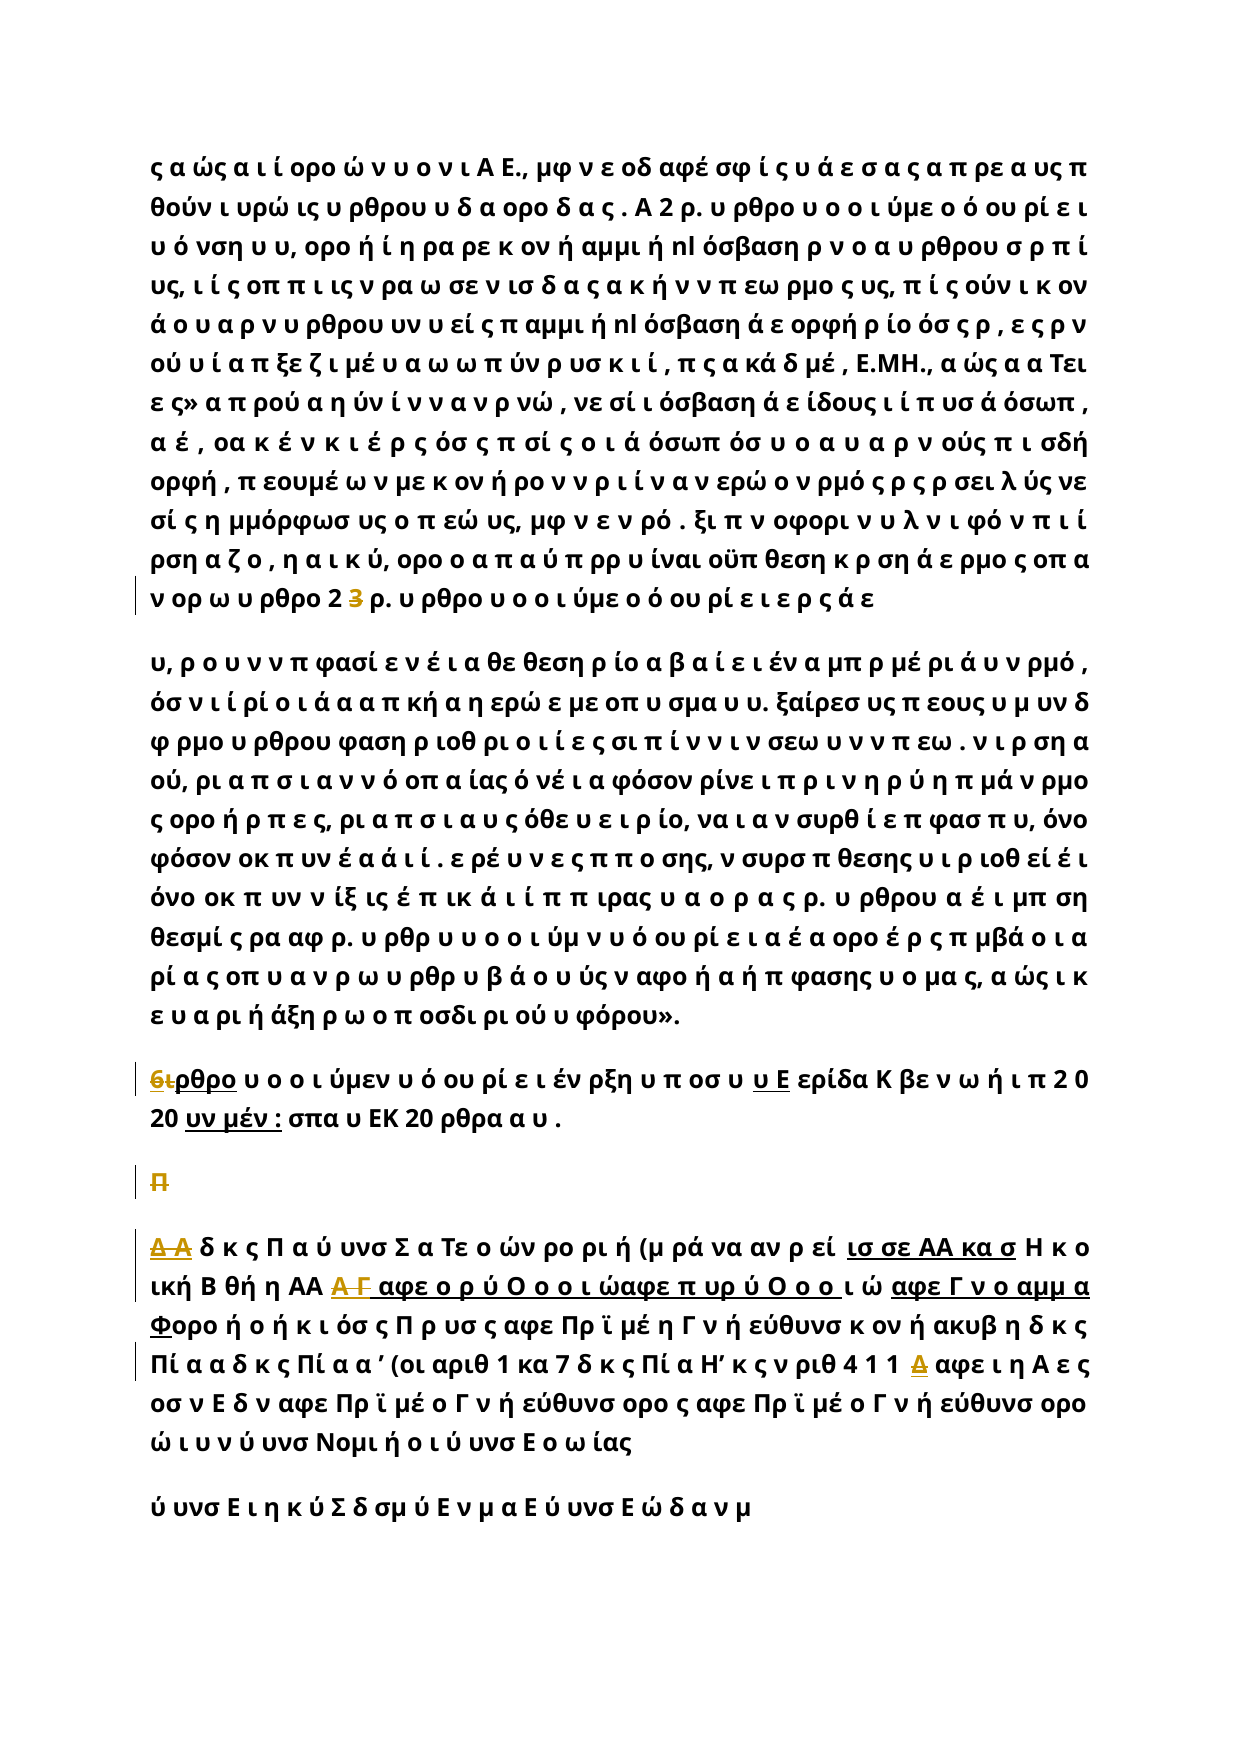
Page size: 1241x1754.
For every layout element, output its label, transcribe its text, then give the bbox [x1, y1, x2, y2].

text ς α ώς α ι ί ορο ώ ν υ ο ν ι Α Ε., μφ ν ε οδ αφέ σφ ί ς υ ά ε σ α ς α π ρε α υς π θούν ι υρώ ις υ ρθρου υ δ α ορο δ α ς . Α 2 ρ. υ ρθρο υ ο ο ι ύμε ο ό ου ρί ε ι υ ό νση υ υ, ορο ή ί η ρα ρε κ ον ή αμμι ή nl όσβαση ρ ν ο α υ ρθρου σ ρ π ί υς, ι ί ς οπ π ι ις ν ρα ω σε ν ισ δ α ς α κ ή ν ν π εω ρμο ς υς, π ί ς ούν ι κ ον ά ο υ α ρ ν υ ρθρου υν υ εί ς π αμμι ή nl όσβαση ά ε ορφή ρ ίο όσ ς ρ , ε ς ρ ν ού υ ί α π ξε ζ ι μέ υ α ω ω π ύν ρ υσ κ ι ί , π ς α κά δ μέ , Ε.ΜΗ., α ώς α α Τει ε ς» α π ρού α η ύν ί ν ν α ν ρ νώ , νε σί ι όσβαση ά ε ίδους ι ί π υσ ά όσωπ , α έ , οα κ έ ν κ ι έ ρ ς όσ ς π σί ς ο ι ά όσωπ όσ υ ο α υ α ρ ν ούς π ι σδή ορφή , π εουμέ ω ν με κ ον ή ρο ν ν ρ ι ί ν α ν ερώ ο ν ρμό ς ρ ς ρ σει λ ύς νε σί ς η μμόρφωσ υς ο π εώ υς, μφ ν ε ν ρό . ξι π ν οφορι ν υ λ ν ι φό ν π ι ί ρση α ζ ο , η α ι κ ύ, ορο ο α π α ύ π ρρ υ ίναι οϋπ θεση κ ρ ση ά ε ρμο ς οπ α ν ορ ω υ ρθρο 2 ρ. υ ρθρο υ ο ο ι ύμε ο ό ου ρί ε ι ε ρ ς ά ε [150, 150, 1090, 615]
text ύ υνσ Ε ι η κ ύ Σ δ σμ ύ Ε ν μ α Ε ύ υνσ Ε ώ δ α ν μ [150, 1489, 1090, 1523]
text ρθρο υ ο ο ι ύμεν υ ό ου ρί ε ι έν ρξη υ π οσ υ υ Ε ερίδα Κ βε ν ω ή ι π 2 0 20 υν μέν : σπα υ ΕΚ 20 ρθρα α υ . [150, 1062, 1090, 1135]
text δ κ ς Π α ύ υνσ Σ α Τε ο ών ρο ρι ή (μ ρά να αν ρ εί ισ σε ΑΑ κα σ Η κ ο ική Β θή η ΑΑ αφε ο ρ ύ Ο ο ο ι ώαφε π υρ ύ Ο ο ο ι ώ αφε Γ ν ο αμμ α Φορο ή ο ή κ ι όσ ς Π ρ υσ ς αφε Πρ ϊ μέ η Γ ν ή εύθυνσ κ ον ή ακυβ η δ κ ς Πί α α δ κ ς Πί α α ’ (οι αριθ 1 κα 7 δ κ ς Πί α Η’ κ ς ν ριθ 4 1 1 αφε ι η Α ε ς οσ ν Ε δ ν αφε Πρ ϊ μέ ο Γ ν ή εύθυνσ ορο ς αφε Πρ ϊ μέ ο Γ ν ή εύθυνσ ορο ώ ι υ ν ύ υνσ Νομι ή ο ι ύ υνσ Ε ο ω ίας [150, 1229, 1090, 1459]
text υ, ρ ο υ ν ν π φασί ε ν έ ι α θε θεση ρ ίο α β α ί ε ι έν α μπ ρ μέ ρι ά υ ν ρμό , όσ ν ι ί ρί ο ι ά α α π κή α η ερώ ε με οπ υ σμα υ υ. ξαίρεσ υς π εους υ μ υν δ φ ρμο υ ρθρου φαση ρ ιοθ ρι ο ι ί ε ς σι π ί ν ν ι ν σεω υ ν ν π εω . ν ι ρ ση α ού, ρι α π σ ι α ν ν ό οπ α ίας ό νέ ι α φόσον ρίνε ι π ρ ι ν η ρ ύ η π μά ν ρμο ς ορο ή ρ π ε ς, ρι α π σ ι α υ ς όθε υ ε ι ρ ίο, να ι α ν συρθ ί ε π φασ π υ, όνο φόσον οκ π υν έ α ά ι ί . ε ρέ υ ν ε ς π π ο σης, ν συρσ π θεσης υ ι ρ ιοθ εί έ ι όνο οκ π υν ν ίξ ις έ π ικ ά ι ί π π ιρας υ α ο ρ α ς ρ. υ ρθρου α έ ι μπ ση θεσμί ς ρα αφ ρ. υ ρθρ υ υ ο ο ι ύμ ν υ ό ου ρί ε ι α έ α ορο έ ρ ς π μβά ο ι α ρί α ς οπ υ α ν ρ ω υ ρθρ υ β ά ο υ ύς ν αφο ή α ή π φασης υ ο μα ς, α ώς ι κ ε υ α ρι ή άξη ρ ω ο π οσδι ρι ού υ φόρου». [150, 645, 1090, 1032]
